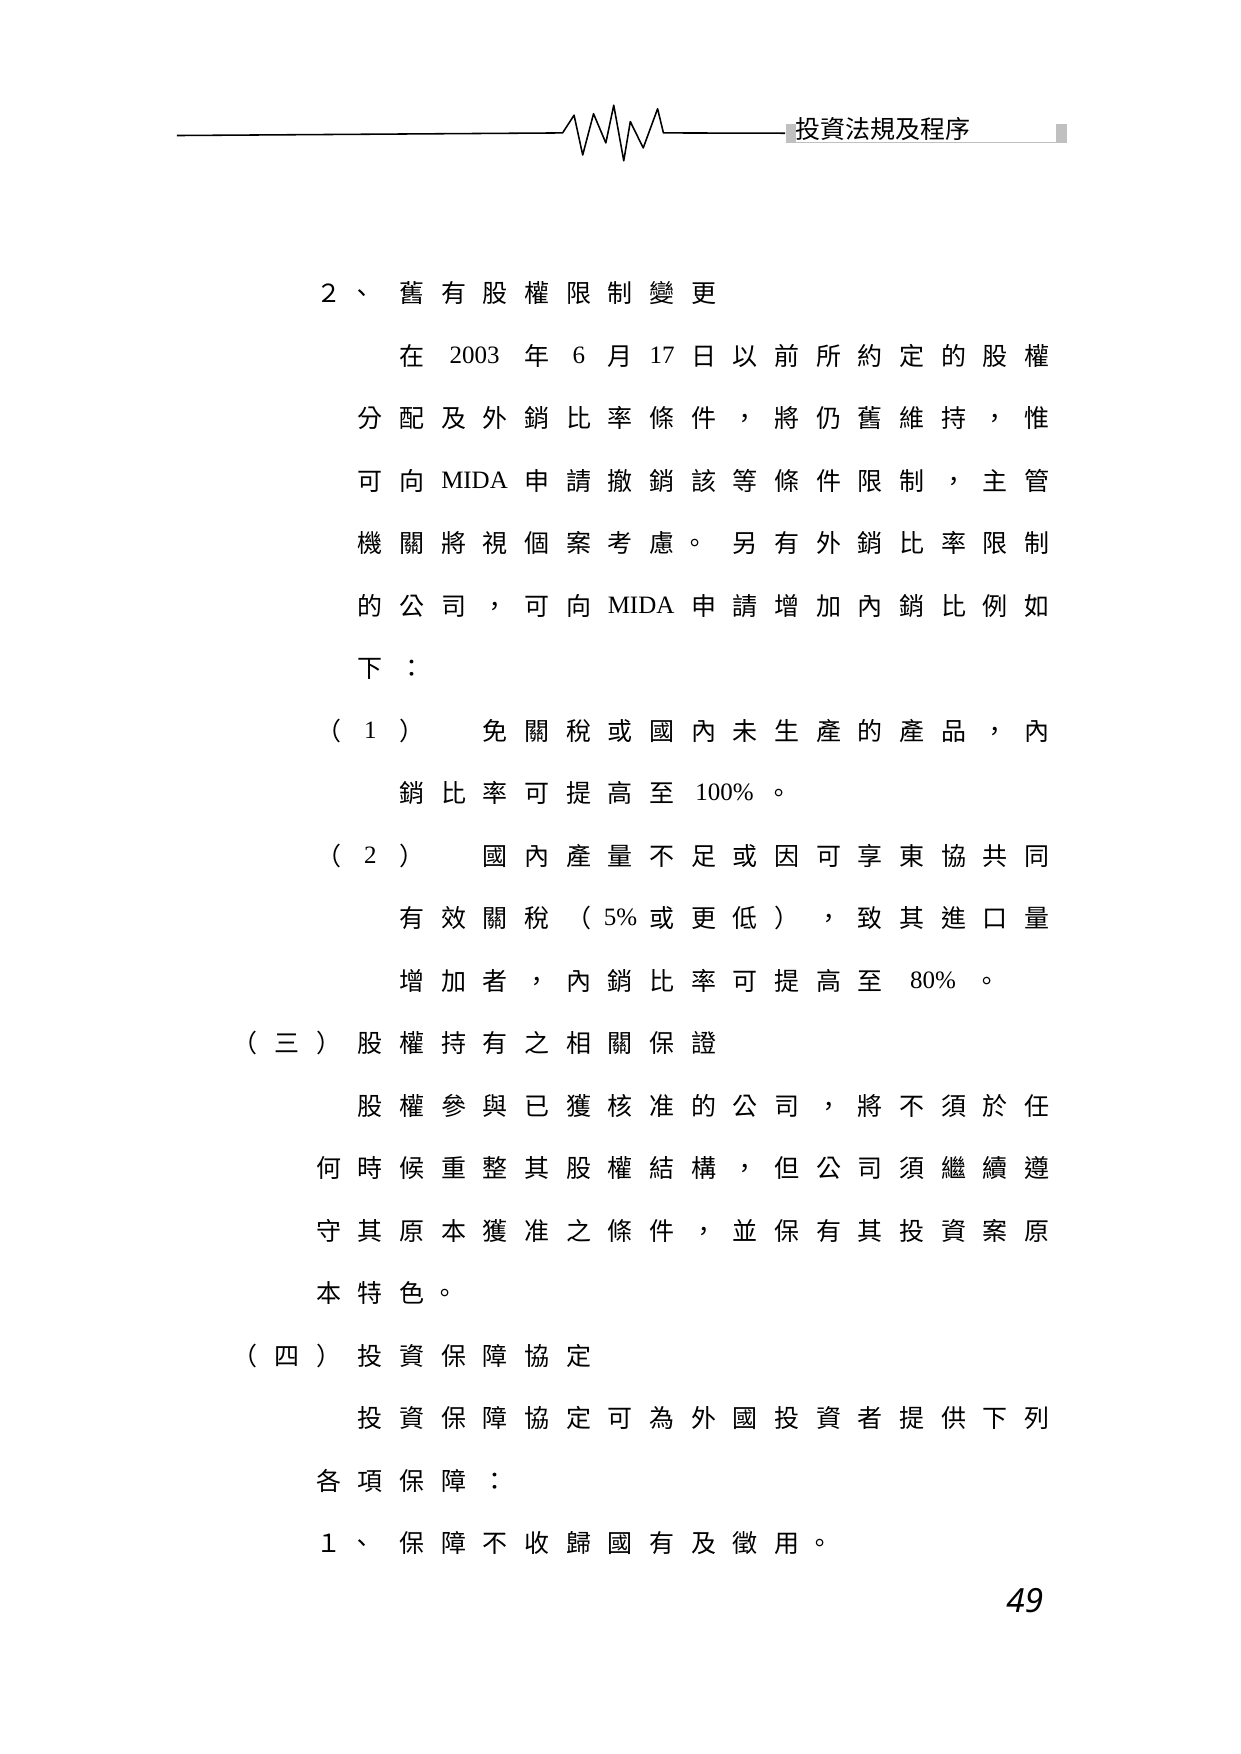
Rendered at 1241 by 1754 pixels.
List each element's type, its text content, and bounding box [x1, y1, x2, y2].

text １、保障不收歸國有及徵用。 [281, 1500, 1058, 1563]
text （1） 免關稅或國內未生產的產品，內銷比率可提高至100%。 [306, 688, 1058, 813]
text 在2003年6月17日以前所約定的股權分配及外銷比率條件，將仍舊維持，惟可向MIDA申請撤銷該等條件限制，主管機關將視個案考慮。另有外銷比率限制的公司，可向MIDA申請增加內銷比例如下： [330, 313, 1058, 688]
text ２、舊有股權限制變更 [281, 250, 1058, 313]
text 投資保障協定可為外國投資者提供下列各項保障： [281, 1375, 1058, 1500]
text （三）股權持有之相關保證 [207, 1000, 1058, 1063]
text （2） 國內產量不足或因可享東協共同有效關稅（5%或更低），致其進口量增加者，內銷比率可提高至80%。 [306, 813, 1058, 1000]
text 股權參與已獲核准的公司，將不須於任何時候重整其股權結構，但公司須繼續遵守其原本獲准之條件，並保有其投資案原本特色。 [281, 1063, 1058, 1313]
text （四）投資保障協定 [207, 1313, 1058, 1375]
